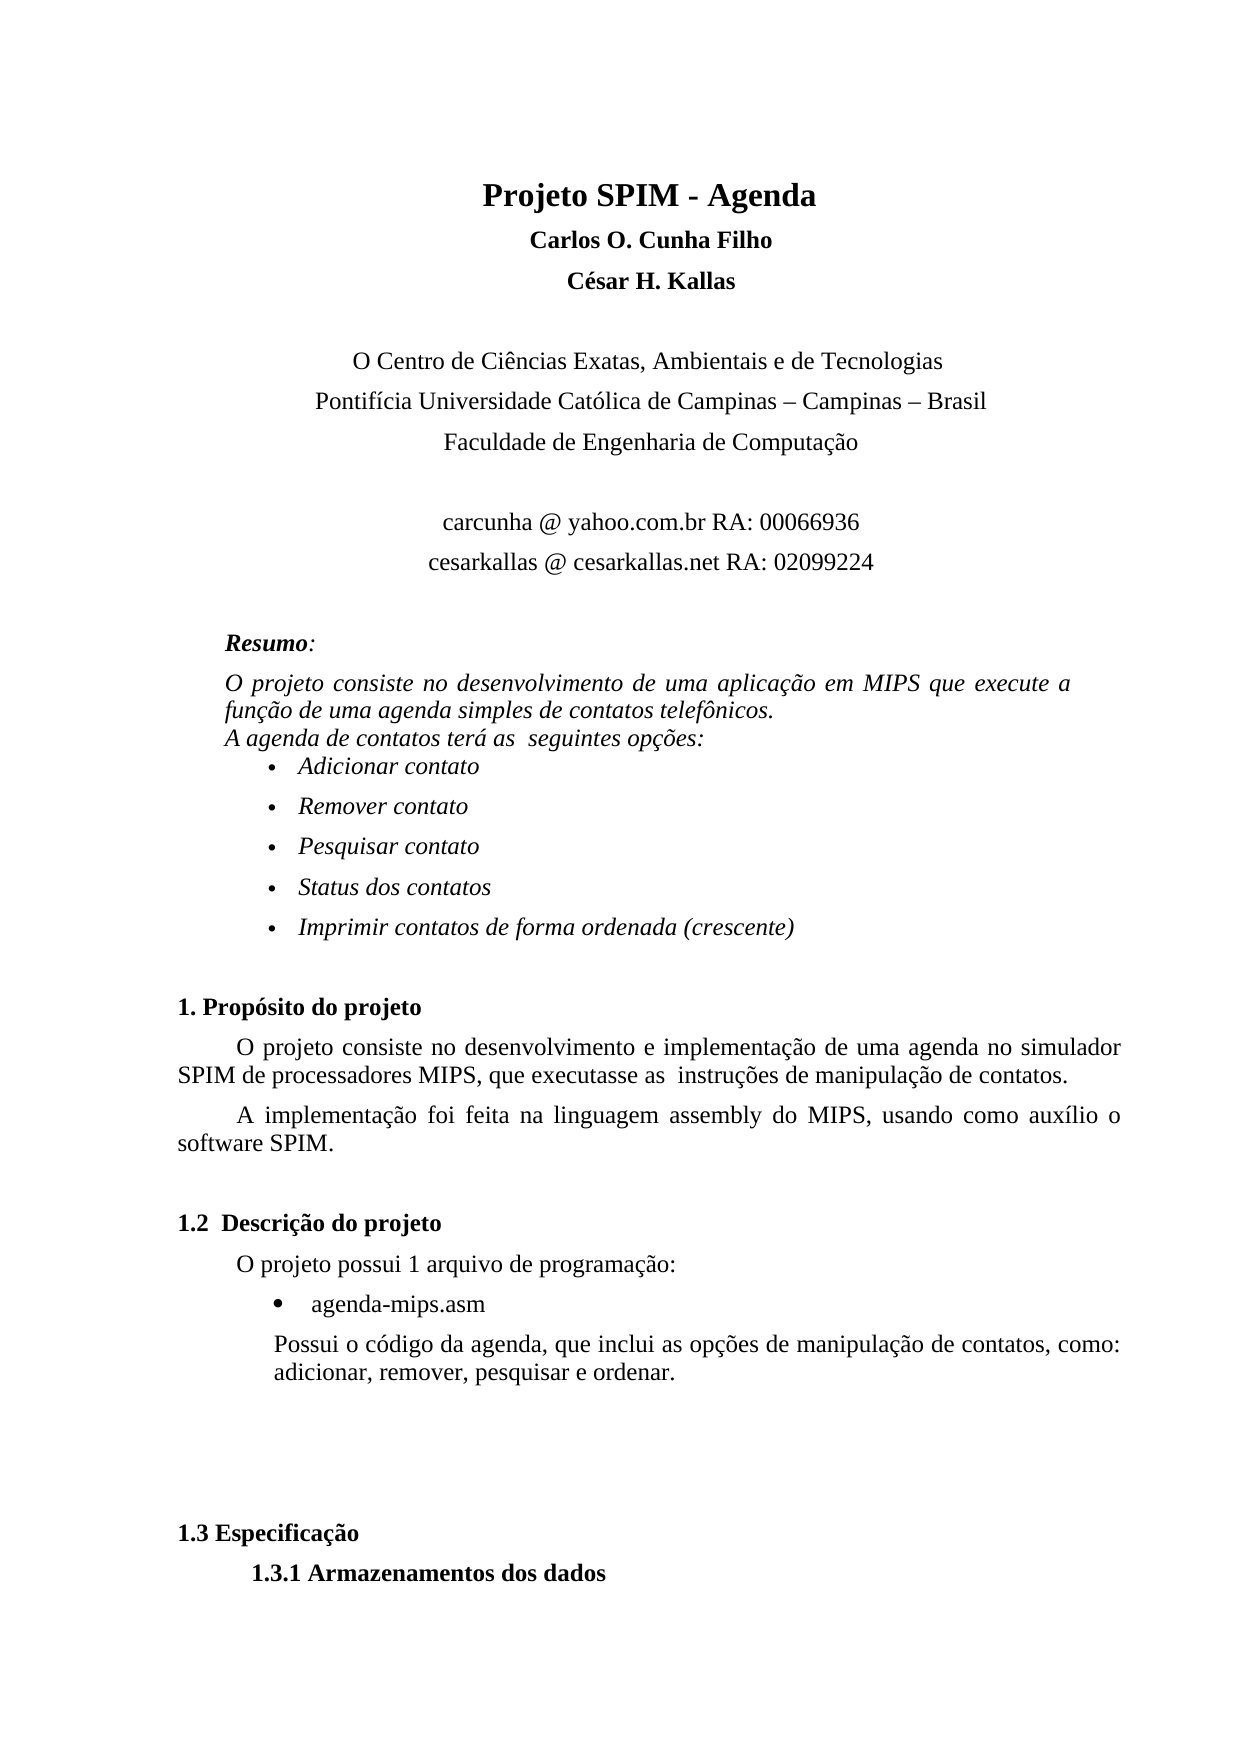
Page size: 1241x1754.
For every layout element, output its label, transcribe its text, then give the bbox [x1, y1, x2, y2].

list Status dos contatos [269, 873, 1075, 900]
list Pesquisar contato [269, 832, 1075, 860]
text 1.3.1 Armazenamentos dos dados [251, 1559, 1122, 1587]
list Remover contato [269, 792, 1075, 820]
text cesarkallas @ cesarkallas.net RA: 02099224 [0, 548, 1122, 576]
text Resumo: [224, 629, 1075, 656]
list agenda-mips.asm [274, 1290, 1122, 1318]
text Faculdade de Engenharia de Computação [0, 428, 1122, 455]
text A implementação foi feita na linguagem assembly do MIPS, usando como auxílio o software SPIM. [177, 1101, 1122, 1157]
text O projeto possui 1 arquivo de programação: [177, 1250, 1122, 1277]
text A agenda de contatos terá as seguintes opções: [177, 724, 1075, 752]
text O projeto consiste no desenvolvimento de uma aplicação em MIPS que execute a função de uma agenda simples de contatos telefônicos. [224, 669, 1075, 724]
text 1.3 Especificação [177, 1519, 1122, 1546]
text 1.2 Descrição do projeto [177, 1209, 1122, 1237]
text Projeto SPIM - Agenda [177, 177, 1122, 214]
text Possui o código da agenda, que inclui as opções de manipulação de contatos, como: adicionar, remover, pesquisar e ordenar. [274, 1330, 1122, 1386]
text carcunha @ yahoo.com.br RA: 00066936 [0, 508, 1122, 536]
text Carlos O. Cunha Filho [0, 227, 1122, 254]
text Pontifícia Universidade Católica de Campinas – Campinas – Brasil [0, 387, 1122, 415]
text César H. Kallas [0, 267, 1122, 294]
text 1. Propósito do projeto [177, 993, 1122, 1021]
text O projeto consiste no desenvolvimento e implementação de uma agenda no simulador SPIM de processadores MIPS, que executasse as instruções de manipulação de contatos. [177, 1033, 1122, 1089]
list Adicionar contato [269, 752, 1075, 780]
text O Centro de Ciências Exatas, Ambientais e de Tecnologias [0, 347, 1122, 375]
list Imprimir contatos de forma ordenada (crescente) [269, 913, 1075, 941]
